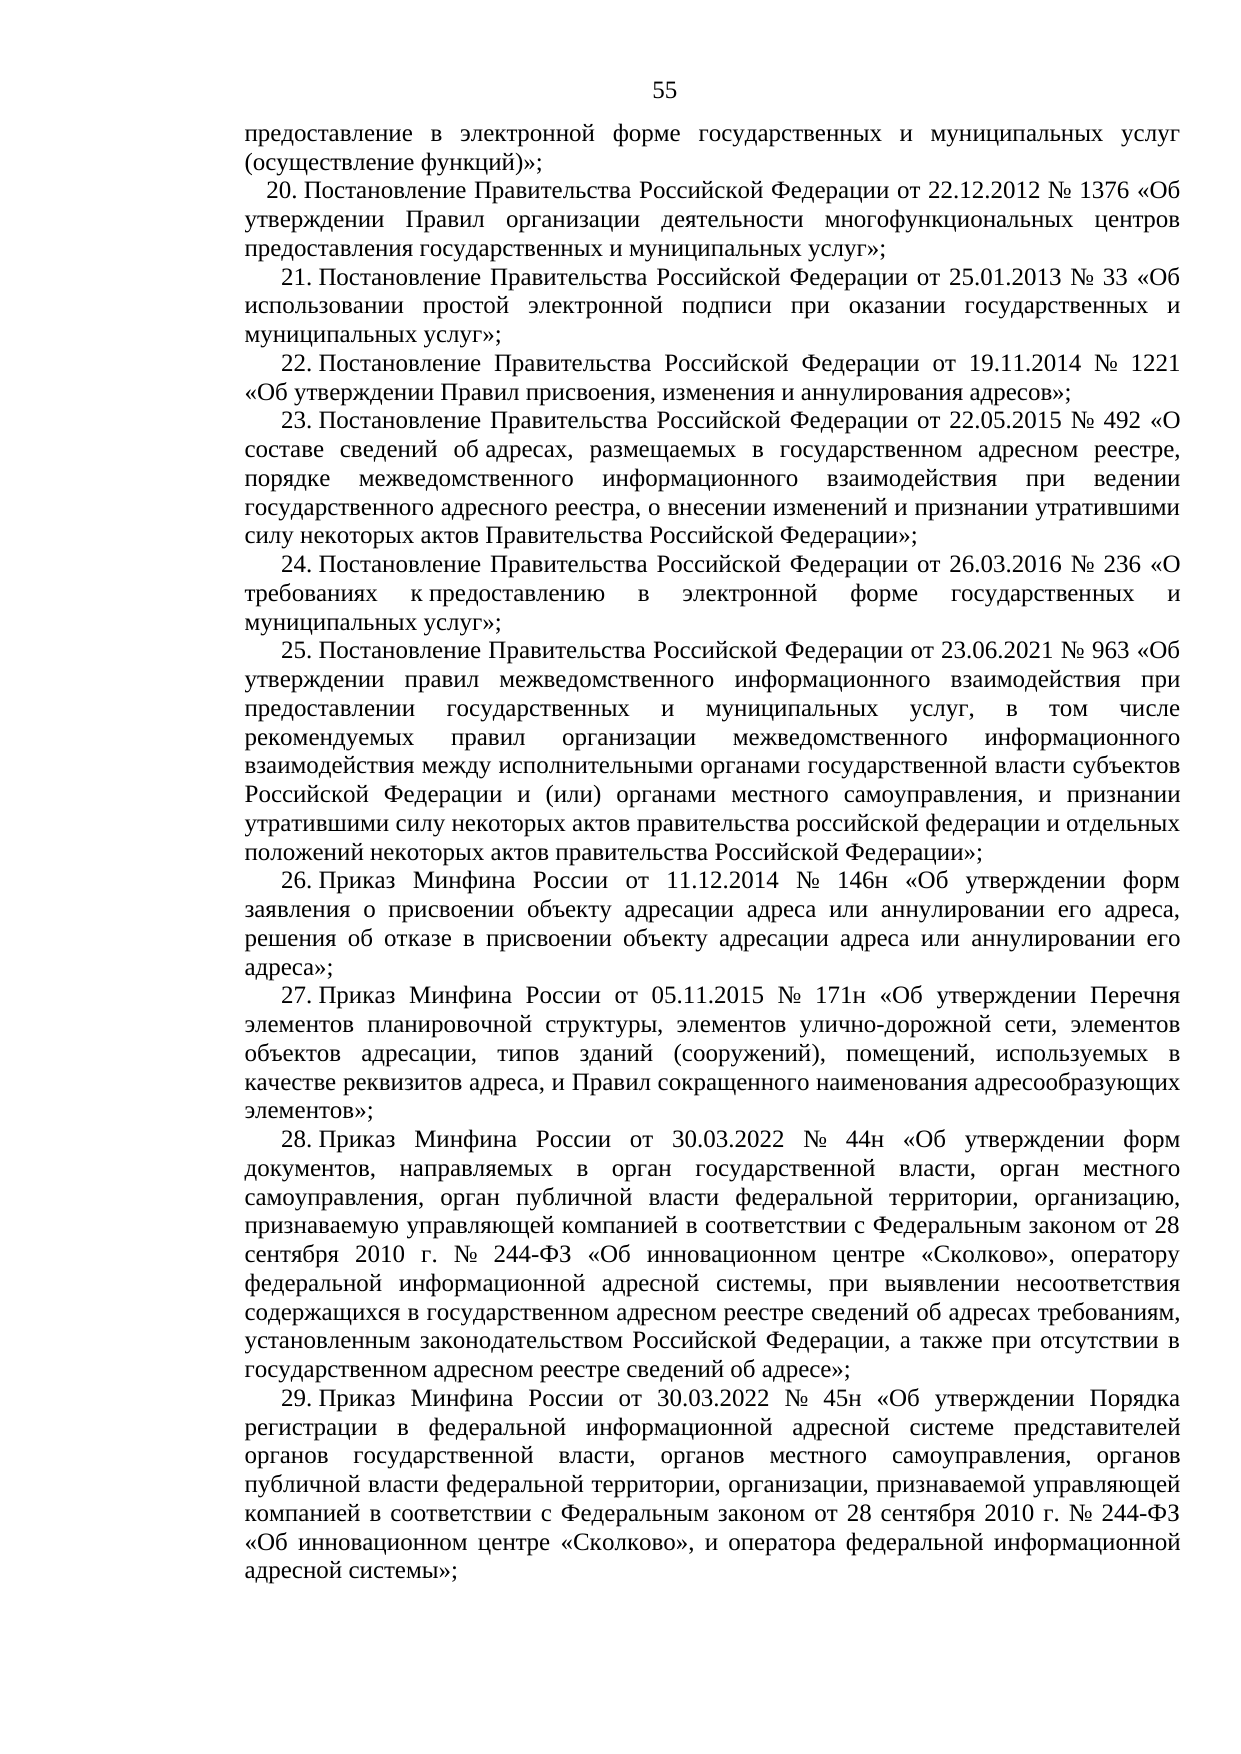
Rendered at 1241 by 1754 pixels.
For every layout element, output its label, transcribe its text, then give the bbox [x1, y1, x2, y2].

list Приказ Минфина России от 30.03.2022 № 44н «Об утверждении форм документов, направляемых в орган государственной власти, орган местного самоуправления, орган публичной власти федеральной территории, организацию, признаваемую управляющей компанией в соответствии с Федеральным законом от 28 сентября 2010 г. № 244-ФЗ «Об инновационном центре «Сколково», оператору федеральной информационной адресной системы, при выявлении несоответствия содержащихся в государственном адресном реестре сведений об адресах требованиям, установленным законодательством Российской Федерации, а также при отсутствии в государственном адресном реестре сведений об адресе»; [207, 1124, 1181, 1383]
list Приказ Минфина России от 30.03.2022 № 45н «Об утверждении Порядка регистрации в федеральной информационной адресной системе представителей органов государственной власти, органов местного самоуправления, органов публичной власти федеральной территории, организации, признаваемой управляющей компанией в соответствии с Федеральным законом от 28 сентября 2010 г. № 244-ФЗ «Об инновационном центре «Сколково», и оператора федеральной информационной адресной системы»; [207, 1383, 1181, 1584]
list Постановление Правительства Российской Федерации от 22.05.2015 № 492 «О составе сведений об адресах, размещаемых в государственном адресном реестре, порядке межведомственного информационного взаимодействия при ведении государственного адресного реестра, о внесении изменений и признании утратившими силу некоторых актов Правительства Российской Федерации»; [207, 406, 1181, 549]
list предоставление в электронной форме государственных и муниципальных услуг (осуществление функций)»; [207, 118, 1181, 176]
list Постановление Правительства Российской Федерации от 23.06.2021 № 963 «Об утверждении правил межведомственного информационного взаимодействия при предоставлении государственных и муниципальных услуг, в том числе рекомендуемых правил организации межведомственного информационного взаимодействия между исполнительными органами государственной власти субъектов Российской Федерации и (или) органами местного самоуправления, и признании утратившими силу некоторых актов правительства российской федерации и отдельных положений некоторых актов правительства Российской Федерации»; [207, 636, 1181, 866]
list Постановление Правительства Российской Федерации от 25.01.2013 № 33 «Об использовании простой электронной подписи при оказании государственных и муниципальных услуг»; [207, 262, 1181, 348]
list Постановление Правительства Российской Федерации от 26.03.2016 № 236 «О требованиях к предоставлению в электронной форме государственных и муниципальных услуг»; [207, 549, 1181, 636]
list Приказ Минфина России от 05.11.2015 № 171н «Об утверждении Перечня элементов планировочной структуры, элементов улично-дорожной сети, элементов объектов адресации, типов зданий (сооружений), помещений, используемых в качестве реквизитов адреса, и Правил сокращенного наименования адресообразующих элементов»; [207, 981, 1181, 1124]
list Постановление Правительства Российской Федерации от 22.12.2012 № 1376 «Об утверждении Правил организации деятельности многофункциональных центров предоставления государственных и муниципальных услуг»; [207, 176, 1181, 262]
list Приказ Минфина России от 11.12.2014 № 146н «Об утверждении форм заявления о присвоении объекту адресации адреса или аннулировании его адреса, решения об отказе в присвоении объекту адресации адреса или аннулировании его адреса»; [207, 866, 1181, 981]
list Постановление Правительства Российской Федерации от 19.11.2014 № 1221 «Об утверждении Правил присвоения, изменения и аннулирования адресов»; [207, 348, 1181, 406]
